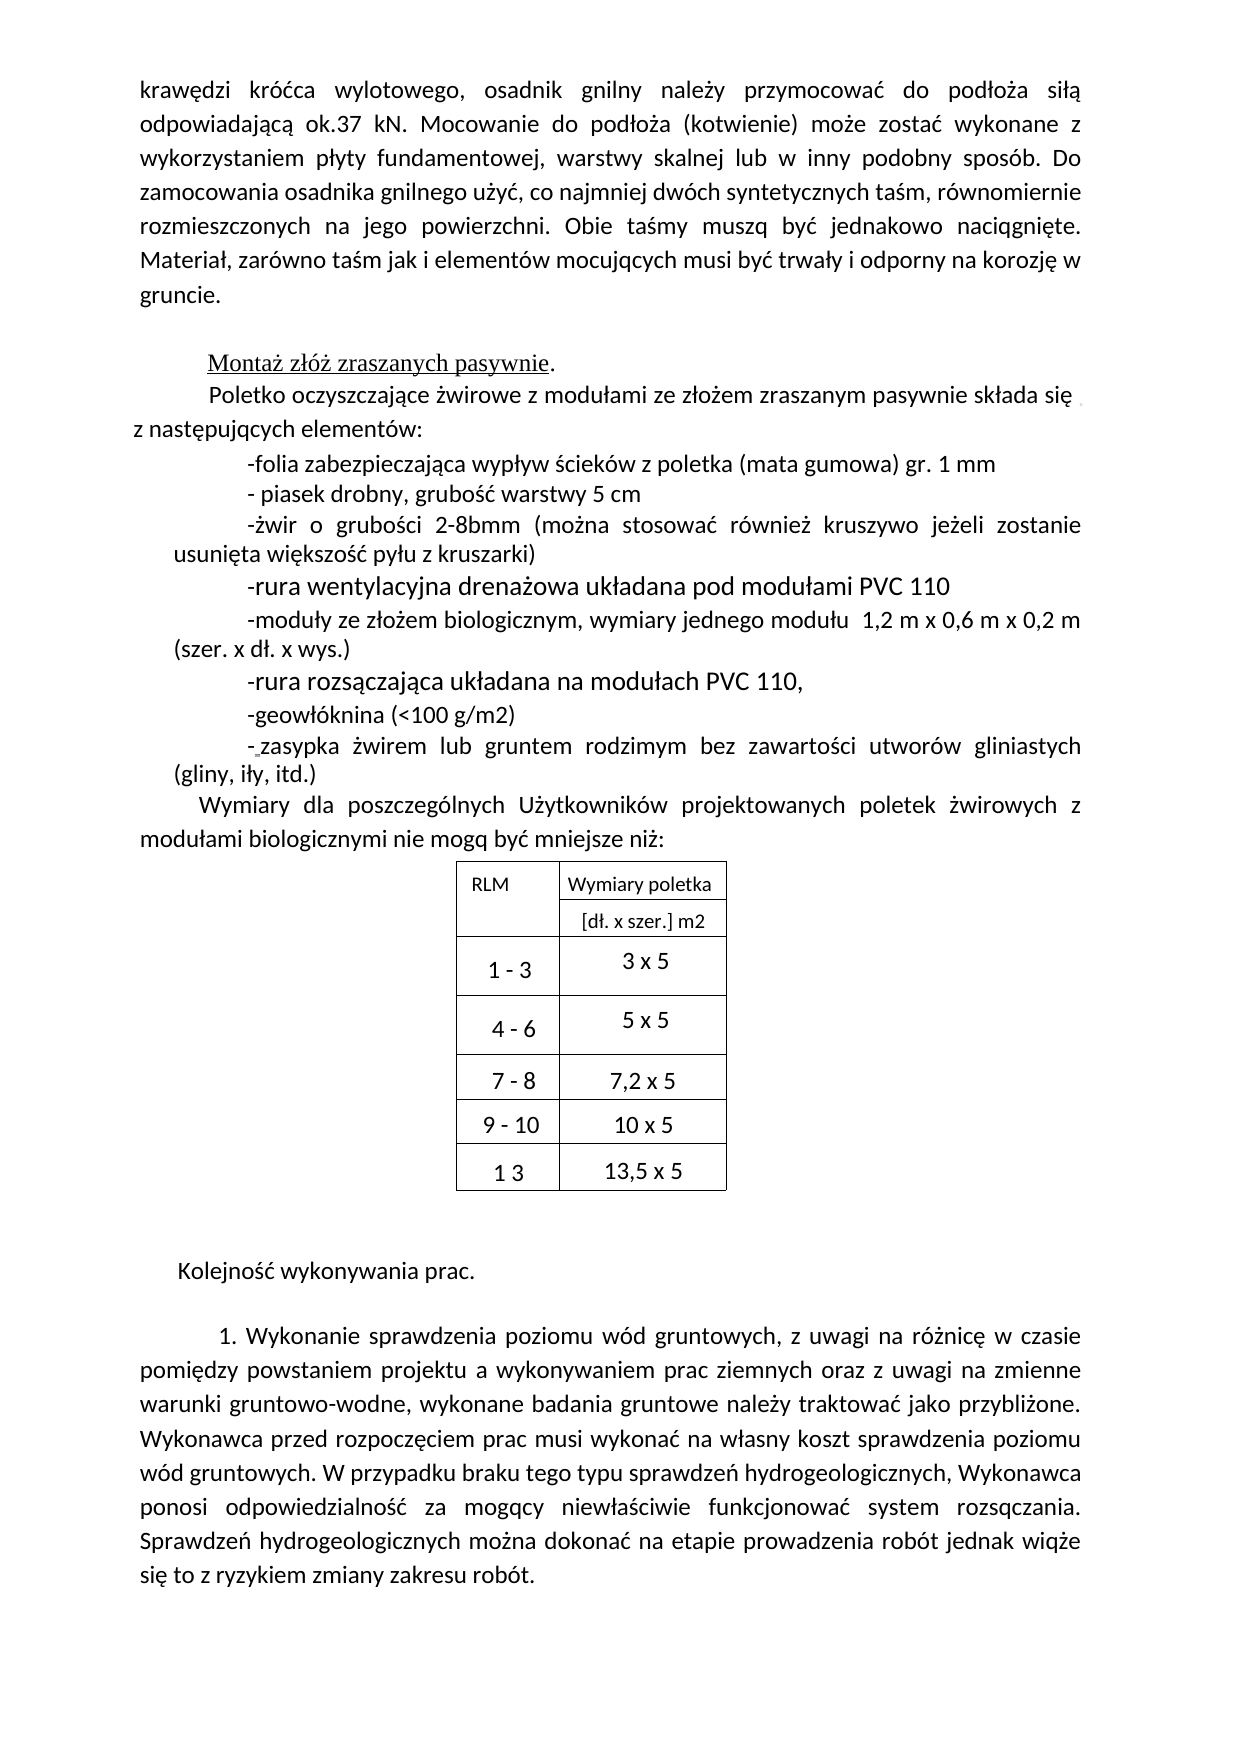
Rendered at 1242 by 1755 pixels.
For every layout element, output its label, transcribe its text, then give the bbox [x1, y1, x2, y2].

text Poletko oczyszczające żwirowe z modułami ze złożem zraszanym pasywnie składa się z następujqcych elementów: [133, 379, 1082, 443]
text 1. Wykonanie sprawdzenia poziomu wód gruntowych, z uwagi na różnicę w czasie pomiędzy powstaniem projektu a wykonywaniem prac ziemnych oraz z uwagi na zmienne warunki gruntowo-wodne, wykonane badania gruntowe należy traktować jako przybliżone. Wykonawca przed rozpoczęciem prac musi wykonać na własny koszt sprawdzenia poziomu wód gruntowych. W przypadku braku tego typu sprawdzeń hydrogeologicznych, Wykonawca ponosi odpowiedzialność za mogqcy niewłaściwie funkcjonować system rozsqczania. Sprawdzeń hydrogeologicznych można dokonać na etapie prowadzenia robót jednak wiqże się to z ryzykiem zmiany zakresu robót. [139, 1320, 1082, 1590]
table_header Wymiary poletka [560, 862, 726, 898]
table_cell 3 x 5 [560, 937, 726, 995]
list moduły ze złożem biologicznym, wymiary jednego modułu 1,2 m x 0,6 m x 0,2 m (szer. x dł. x wys.) [131, 604, 1082, 663]
table_cell 1 - 3 [457, 937, 559, 995]
list folia zabezpieczająca wypływ ścieków z poletka (mata gumowa) gr. 1 mm [131, 448, 1082, 478]
text Wymiary dla poszczególnych Użytkowników projektowanych poletek żwirowych z modułami biologicznymi nie mogq być mniejsze niż: [139, 789, 1082, 854]
table_cell 13,5 x 5 [560, 1144, 726, 1190]
text Kolejność wykonywania prac. [172, 1255, 1090, 1286]
text krawędzi króćca wylotowego, osadnik gnilny należy przymocować do podłoża siłą odpowiadającą ok.37 kN. Mocowanie do podłoża (kotwienie) może zostać wykonane z wykorzystaniem płyty fundamentowej, warstwy skalnej lub w inny podobny sposób. Do zamocowania osadnika gnilnego użyć, co najmniej dwóch syntetycznych taśm, równomiernie rozmieszczonych na jego powierzchni. Obie taśmy muszq być jednakowo naciqgnięte. Materiał, zarówno taśm jak i elementów mocujqcych musi być trwały i odporny na korozję w gruncie. [139, 74, 1082, 309]
list rura rozsączająca układana na modułach PVC 110, [131, 664, 1082, 697]
list zasypka żwirem lub gruntem rodzimym bez zawartości utworów gliniastych (gliny, iły, itd.) [131, 730, 1082, 789]
table_cell 9 - 10 [457, 1100, 559, 1143]
table_cell 10 x 5 [560, 1100, 726, 1143]
list żwir o grubości 2-8bmm (można stosować również kruszywo jeżeli zostanie usunięta większość pyłu z kruszarki) [131, 509, 1082, 568]
table_cell 4 - 6 [457, 996, 559, 1054]
table_cell 5 x 5 [560, 996, 726, 1054]
list rura wentylacyjna drenażowa układana pod modułami PVC 110 [131, 569, 1082, 602]
table_cell 7,2 x 5 [560, 1055, 726, 1099]
text Montaż złóż zraszanych pasywnie. [207, 348, 1090, 377]
table_cell 7 - 8 [457, 1055, 559, 1099]
table_cell 1 3 [457, 1144, 559, 1190]
table_cell [dł. x szer.] m2 [560, 900, 726, 936]
list piasek drobny, grubość warstwy 5 cm [131, 479, 1082, 509]
table_header RLM [457, 862, 559, 936]
list geowłóknina (<100 g/m2) [131, 699, 1082, 729]
